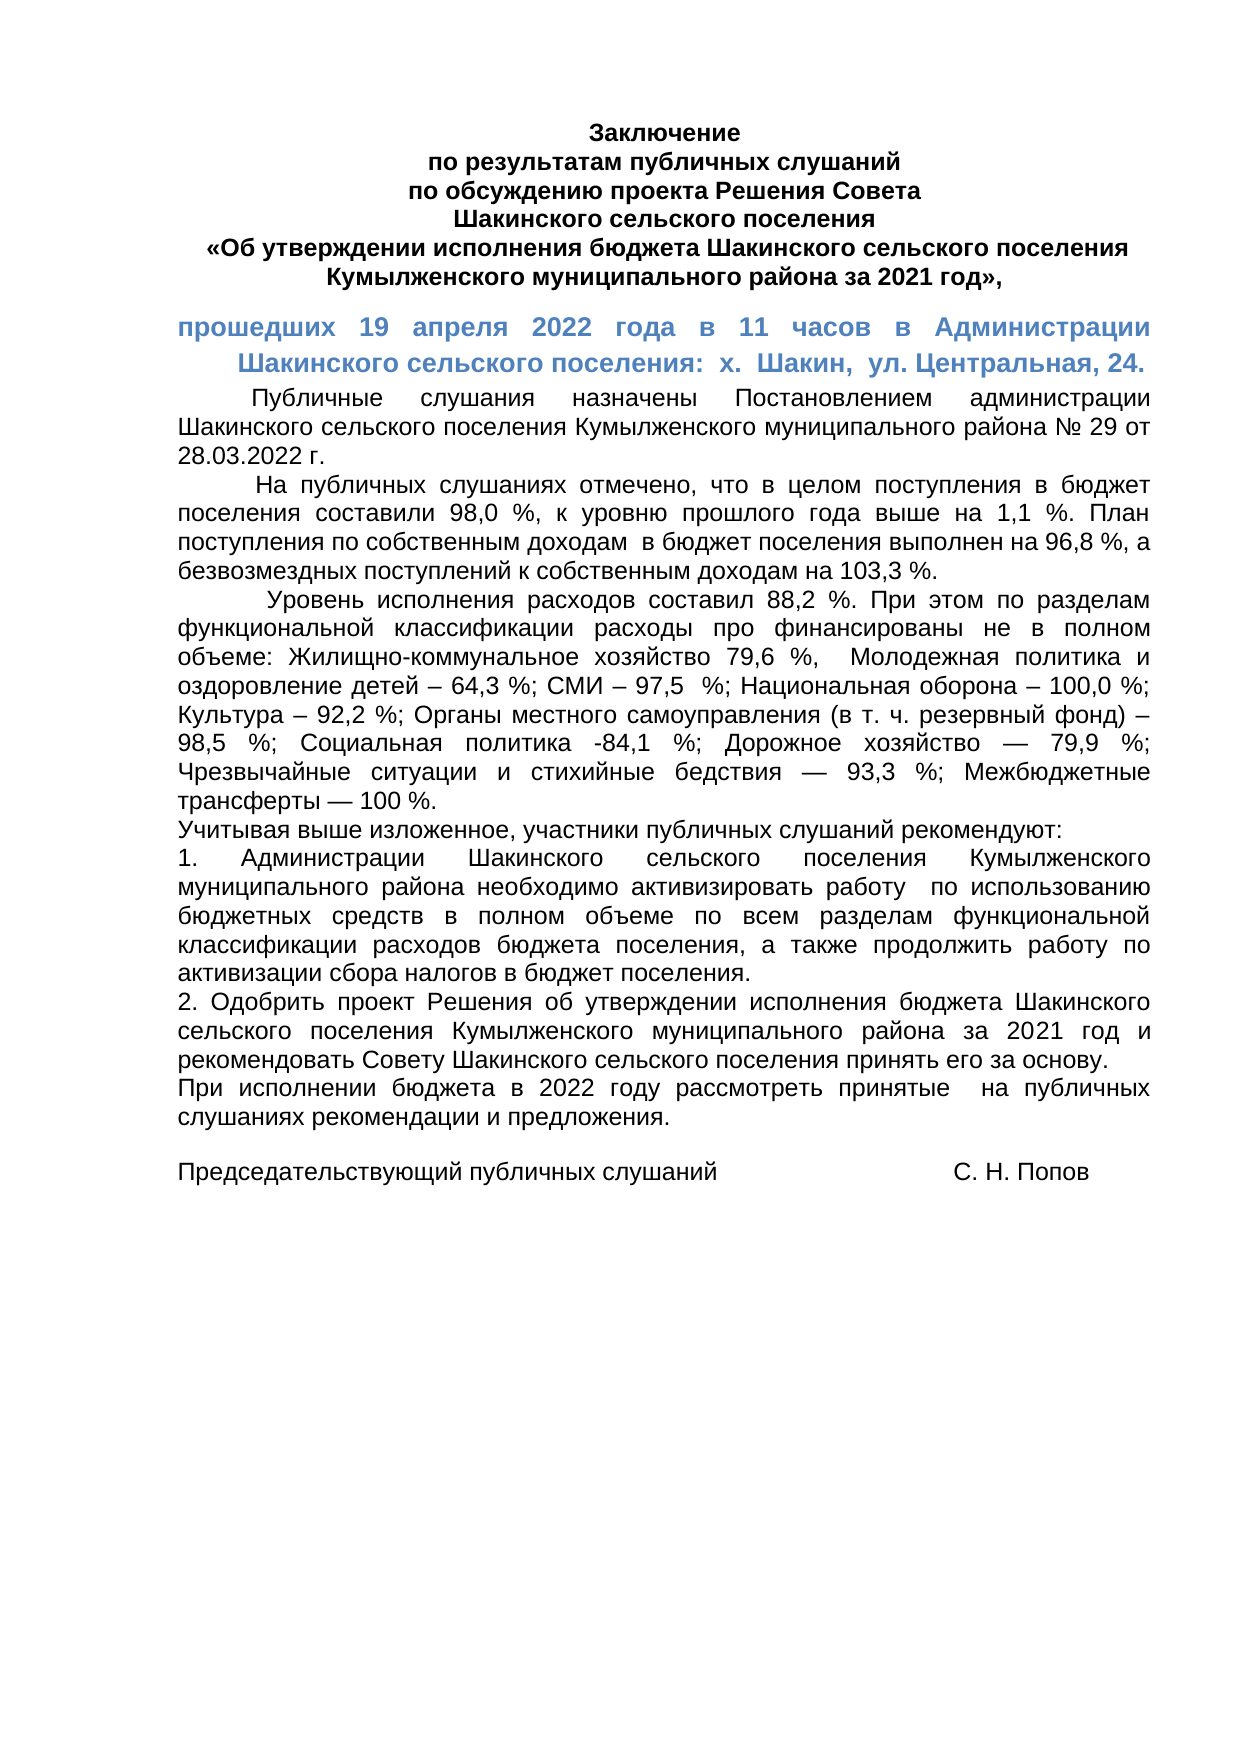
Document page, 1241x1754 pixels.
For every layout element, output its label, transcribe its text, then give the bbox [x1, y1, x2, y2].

text Публичные слушания назначены Постановлением администрации Шакинского сельского поселения Кумылженского муниципального района № 29 от 28.03.2022 г. [177, 383, 1152, 469]
text Учитывая выше изложенное, участники публичных слушаний рекомендуют: [177, 814, 1152, 843]
text Шакинского сельского поселения [177, 204, 1152, 233]
text Уровень исполнения расходов составил 88,2 %. При этом по разделам функциональной классификации расходы про финансированы не в полном объеме: Жилищно-коммунальное хозяйство 79,6 %, Молодежная политика и оздоровление детей – 64,3 %; СМИ – 97,5 %; Национальная оборона – 100,0 %; Культура – 92,2 %; Органы местного самоуправления (в т. ч. резервный фонд) – 98,5 %; Социальная политика -84,1 %; Дорожное хозяйство — 79,9 %; Чрезвычайные ситуации и стихийные бедствия — 93,3 %; Межбюджетные трансферты — 100 %. [177, 584, 1152, 814]
text 1. Администрации Шакинского сельского поселения Кумылженского муниципального района необходимо активизировать работу по использованию бюджетных средств в полном объеме по всем разделам функциональной классификации расходов бюджета поселения, а также продолжить работу по активизации сбора налогов в бюджет поселения. [177, 843, 1152, 987]
text При исполнении бюджета в 2022 году рассмотреть принятые на публичных слушаниях рекомендации и предложения. [177, 1073, 1152, 1131]
text Заключение [177, 118, 1152, 147]
text по обсуждению проекта Решения Совета [177, 176, 1152, 204]
text по результатам публичных слушаний [177, 147, 1152, 176]
text «Об утверждении исполнения бюджета Шакинского сельского поселения Кумылженского муниципального района за 2021 год», [177, 233, 1152, 291]
text Председательствующий публичных слушаний С. Н. Попов [177, 1157, 1152, 1186]
text На публичных слушаниях отмечено, что в целом поступления в бюджет поселения составили 98,0 %, к уровню прошлого года выше на 1,1 %. План поступления по собственным доходам в бюджет поселения выполнен на 96,8 %, а безвозмездных поступлений к собственным доходам на 103,3 %. [177, 469, 1152, 584]
subtitle прошедших 19 апреля 2022 года в 11 часов в Администрации Шакинского сельского поселения: х. Шакин, ул. Центральная, 24. [177, 311, 1152, 379]
text 2. Одобрить проект Решения об утверждении исполнения бюджета Шакинского сельского поселения Кумылженского муниципального района за 2021 год и рекомендовать Совету Шакинского сельского поселения принять его за основу. [177, 987, 1152, 1073]
